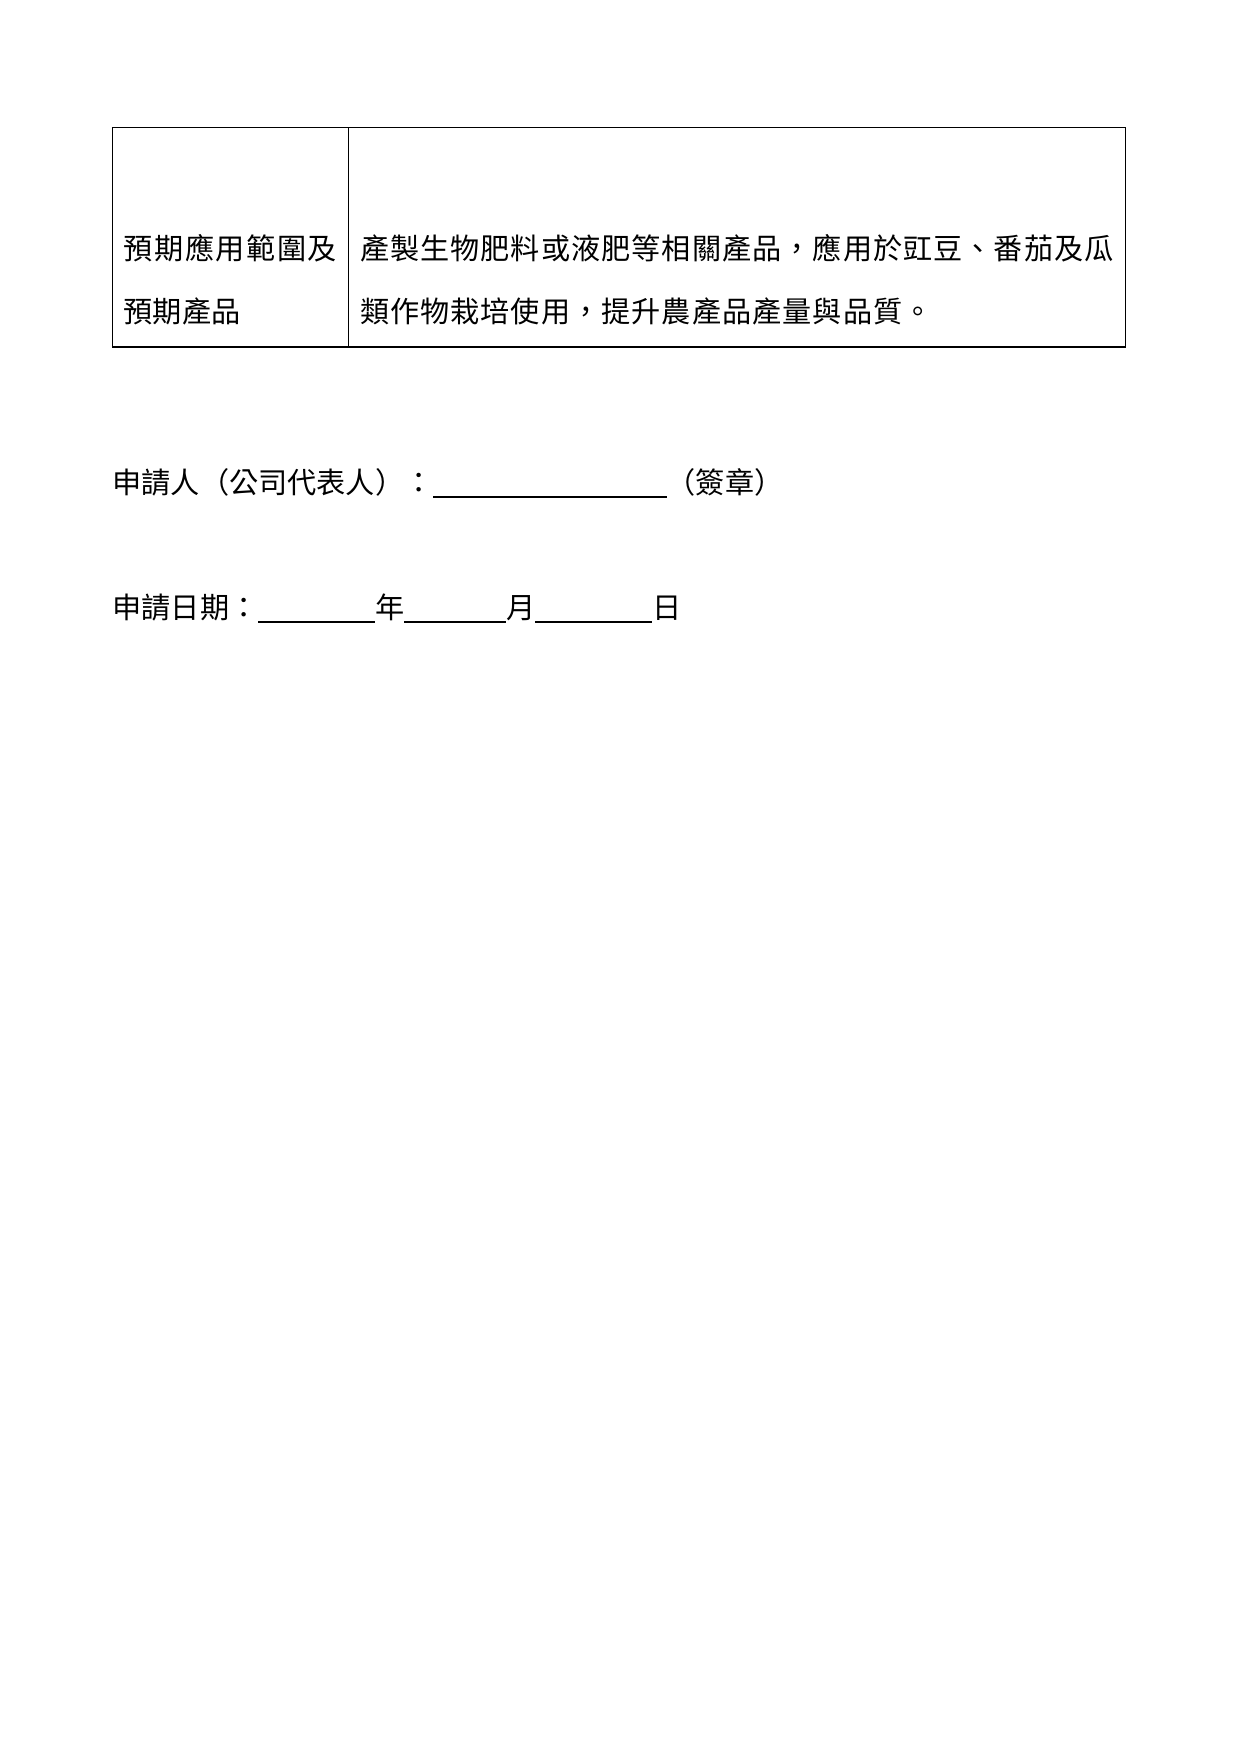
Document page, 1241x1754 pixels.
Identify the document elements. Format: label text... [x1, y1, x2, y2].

table_cell 產製生物肥料或液肥等相關產品，應用於豇豆、番茄及瓜類作物栽培使用，提升農產品產量與品質。 [349, 128, 1125, 346]
table_cell 預期應用範圍及預期產品 [113, 128, 348, 346]
text 申請日期： 年 月 日 [112, 564, 1128, 627]
text 申請人（公司代表人）： （簽章） [112, 439, 1128, 502]
